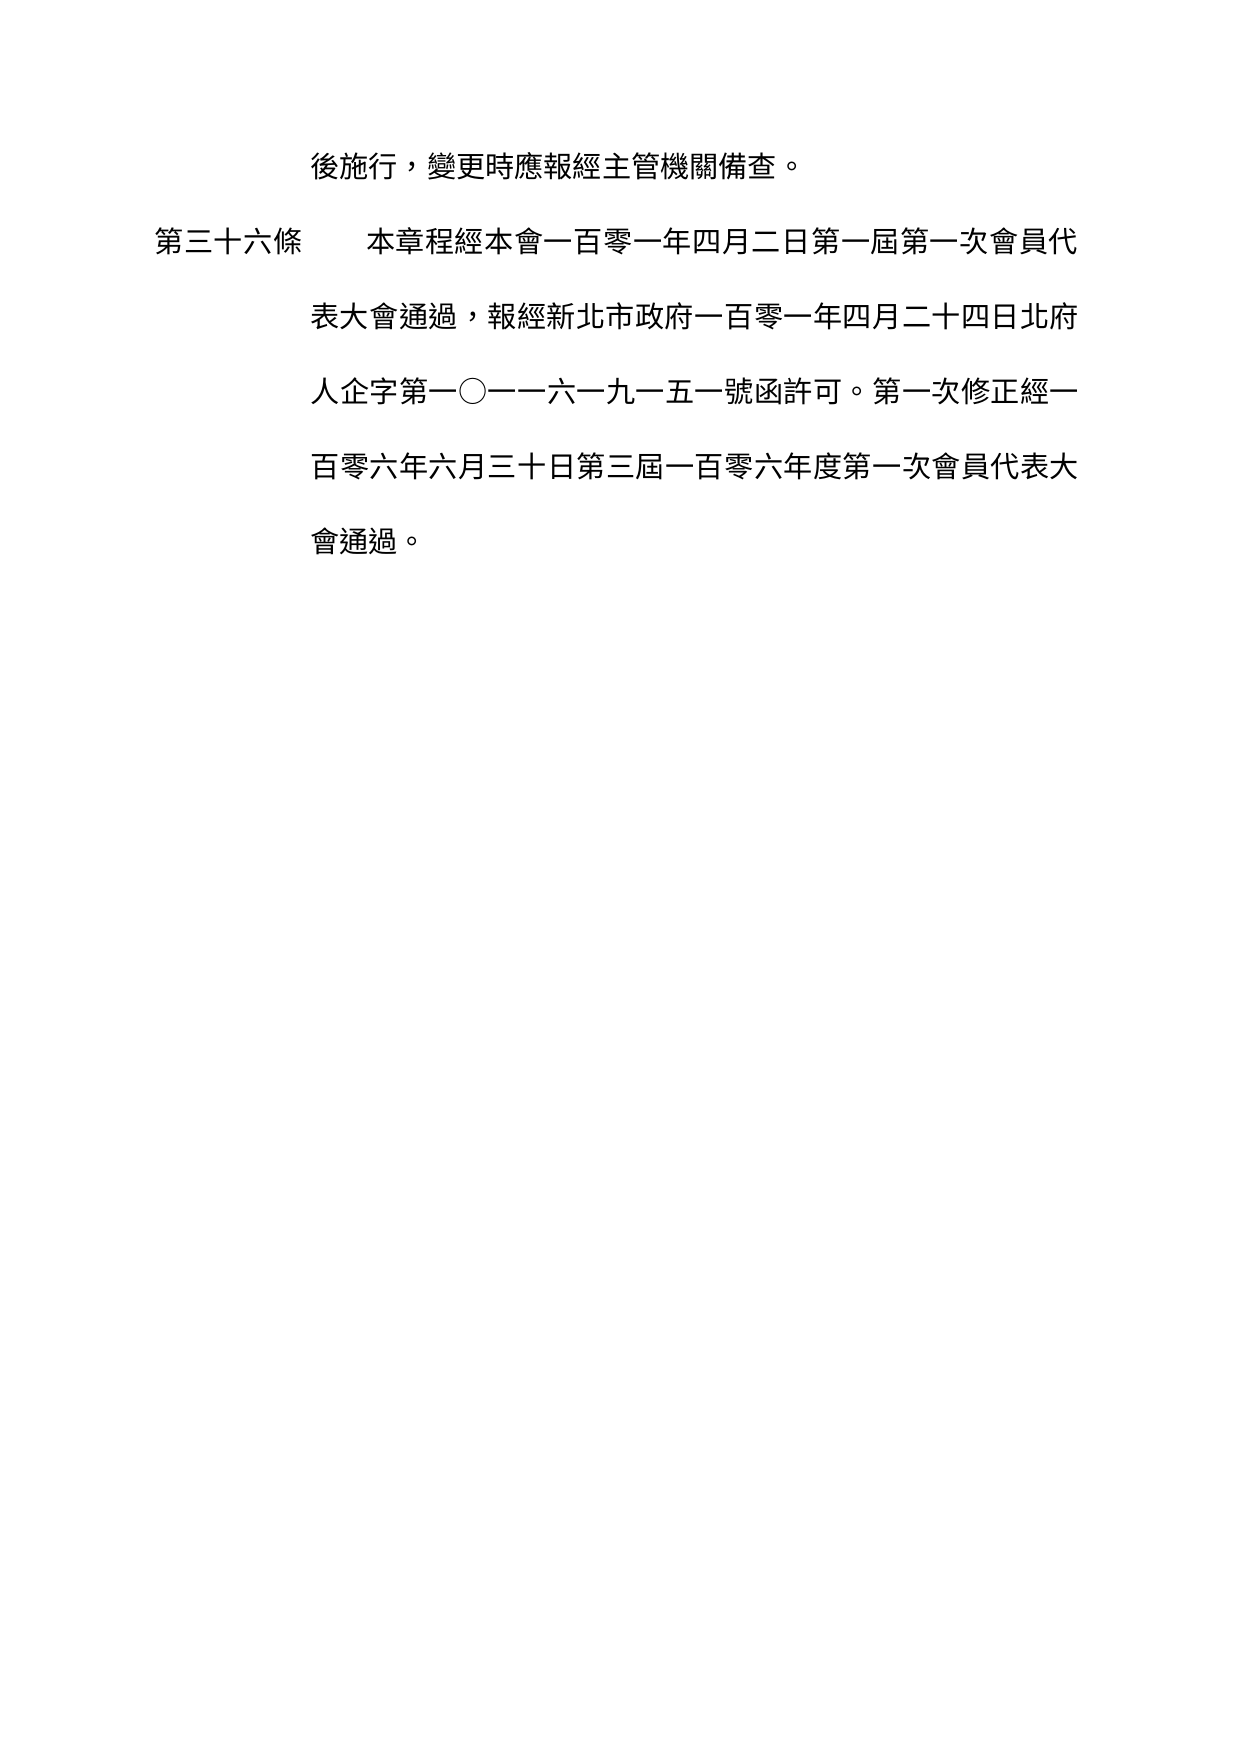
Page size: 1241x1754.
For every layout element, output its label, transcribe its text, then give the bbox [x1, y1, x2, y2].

text 第三十六條 本章程經本會一百零一年四月二日第一屆第一次會員代表大會通過，報經新北市政府一百零一年四月二十四日北府人企字第一○一一六一九一五一號函許可。第一次修正經一百零六年六月三十日第三屆一百零六年度第一次會員代表大會通過。 [154, 202, 1079, 577]
text 後施行，變更時應報經主管機關備查。 [154, 127, 1079, 202]
